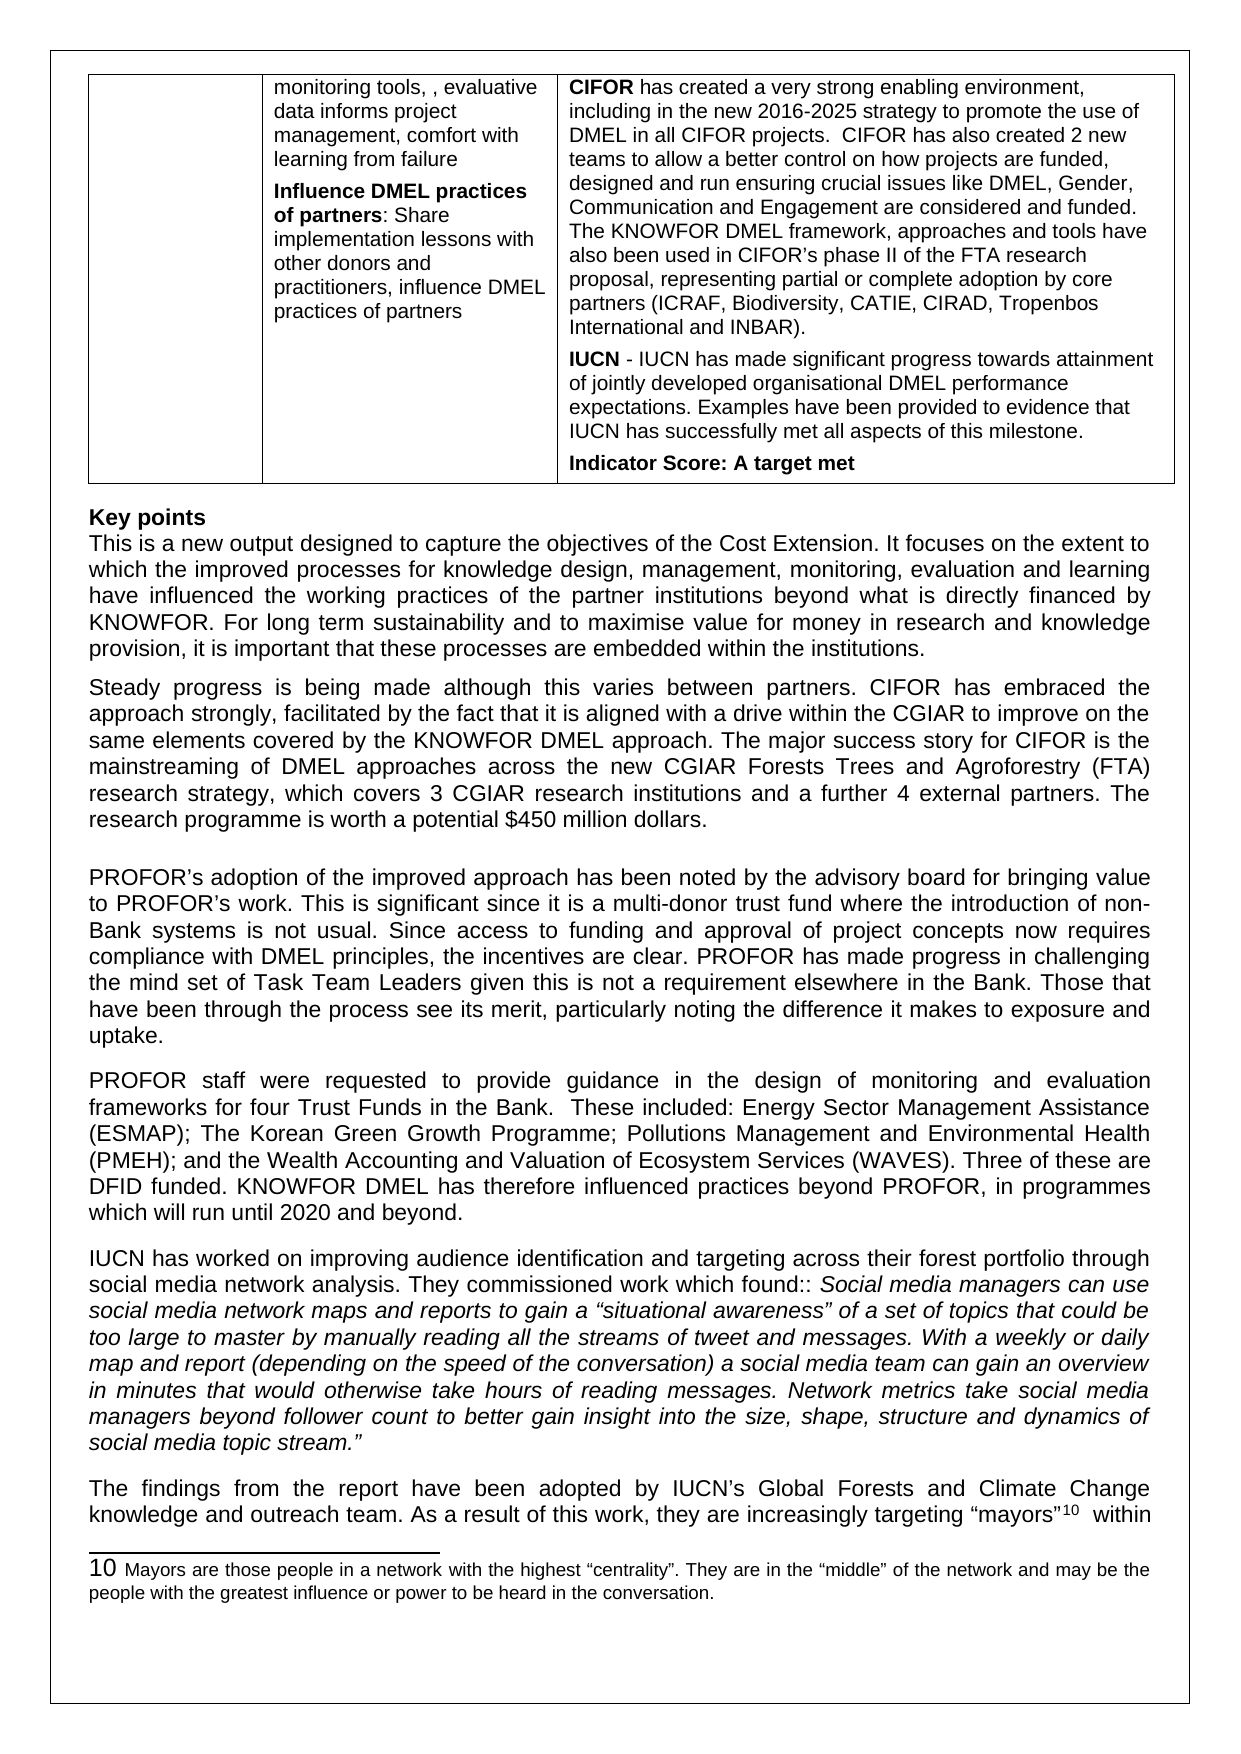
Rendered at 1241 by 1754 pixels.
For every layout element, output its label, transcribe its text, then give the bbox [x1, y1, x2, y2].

text Mayors are those people in a network with the highest “centrality”. They are in the “middle” of the network and may be the people with the greatest influence or power to be heard in the conversation. [89, 1553, 1152, 1603]
text The findings from the report have been adopted by IUCN’s Global Forests and Climate Change knowledge and outreach team. As a result of this work, they are increasingly targeting “mayors” within IUCN’s Twitter network with tailored content to reach as many key people as possible with their messaging. [89, 1475, 1152, 1527]
text Key points [89, 503, 1152, 530]
text This is a new output designed to capture the objectives of the Cost Extension. It focuses on the extent to which the improved processes for knowledge design, management, monitoring, evaluation and learning have influenced the working practices of the partner institutions beyond what is directly financed by KNOWFOR. For long term sustainability and to maximise value for money in research and knowledge provision, it is important that these processes are embedded within the institutions. [89, 530, 1152, 662]
table_cell [89, 75, 262, 483]
table_cell monitoring tools, , evaluative data informs project management, comfort with learning from failure Influence DMEL practices of partners: Share implementation lessons with other donors and practitioners, influence DMEL practices of partners [263, 75, 557, 483]
text PROFOR’s adoption of the improved approach has been noted by the advisory board for bringing value to PROFOR’s work. This is significant since it is a multi-donor trust fund where the introduction of non-Bank systems is not usual. Since access to funding and approval of project concepts now requires compliance with DMEL principles, the incentives are clear. PROFOR has made progress in challenging the mind set of Task Team Leaders given this is not a requirement elsewhere in the Bank. Those that have been through the process see its merit, particularly noting the difference it makes to exposure and uptake. [89, 864, 1152, 1048]
text PROFOR staff were requested to provide guidance in the design of monitoring and evaluation frameworks for four Trust Funds in the Bank. These included: Energy Sector Management Assistance (ESMAP); The Korean Green Growth Programme; Pollutions Management and Environmental Health (PMEH); and the Wealth Accounting and Valuation of Ecosystem Services (WAVES). Three of these are DFID funded. KNOWFOR DMEL has therefore influenced practices beyond PROFOR, in programmes which will run until 2020 and beyond. [89, 1067, 1152, 1226]
table_cell CIFOR has created a very strong enabling environment, including in the new 2016-2025 strategy to promote the use of DMEL in all CIFOR projects. CIFOR has also created 2 new teams to allow a better control on how projects are funded, designed and run ensuring crucial issues like DMEL, Gender, Communication and Engagement are considered and funded. The KNOWFOR DMEL framework, approaches and tools have also been used in CIFOR’s phase II of the FTA research proposal, representing partial or complete adoption by core partners (ICRAF, Biodiversity, CATIE, CIRAD, Tropenbos International and INBAR). IUCN - IUCN has made significant progress towards attainment of jointly developed organisational DMEL performance expectations. Examples have been provided to evidence that IUCN has successfully met all aspects of this milestone. Indicator Score: A target met [558, 75, 1174, 483]
text IUCN has worked on improving audience identification and targeting across their forest portfolio through social media network analysis. They commissioned work which found:: Social media managers can use social media network maps and reports to gain a “situational awareness” of a set of topics that could be too large to master by manually reading all the streams of tweet and messages. With a weekly or daily map and report (depending on the speed of the conversation) a social media team can gain an overview in minutes that would otherwise take hours of reading messages. Network metrics take social media managers beyond follower count to better gain insight into the size, shape, structure and dynamics of social media topic stream.” [89, 1245, 1152, 1456]
text Steady progress is being made although this varies between partners. CIFOR has embraced the approach strongly, facilitated by the fact that it is aligned with a drive within the CGIAR to improve on the same elements covered by the KNOWFOR DMEL approach. The major success story for CIFOR is the mainstreaming of DMEL approaches across the new CGIAR Forests Trees and Agroforestry (FTA) research strategy, which covers 3 CGIAR research institutions and a further 4 external partners. The research programme is worth a potential $450 million dollars. [89, 674, 1152, 832]
